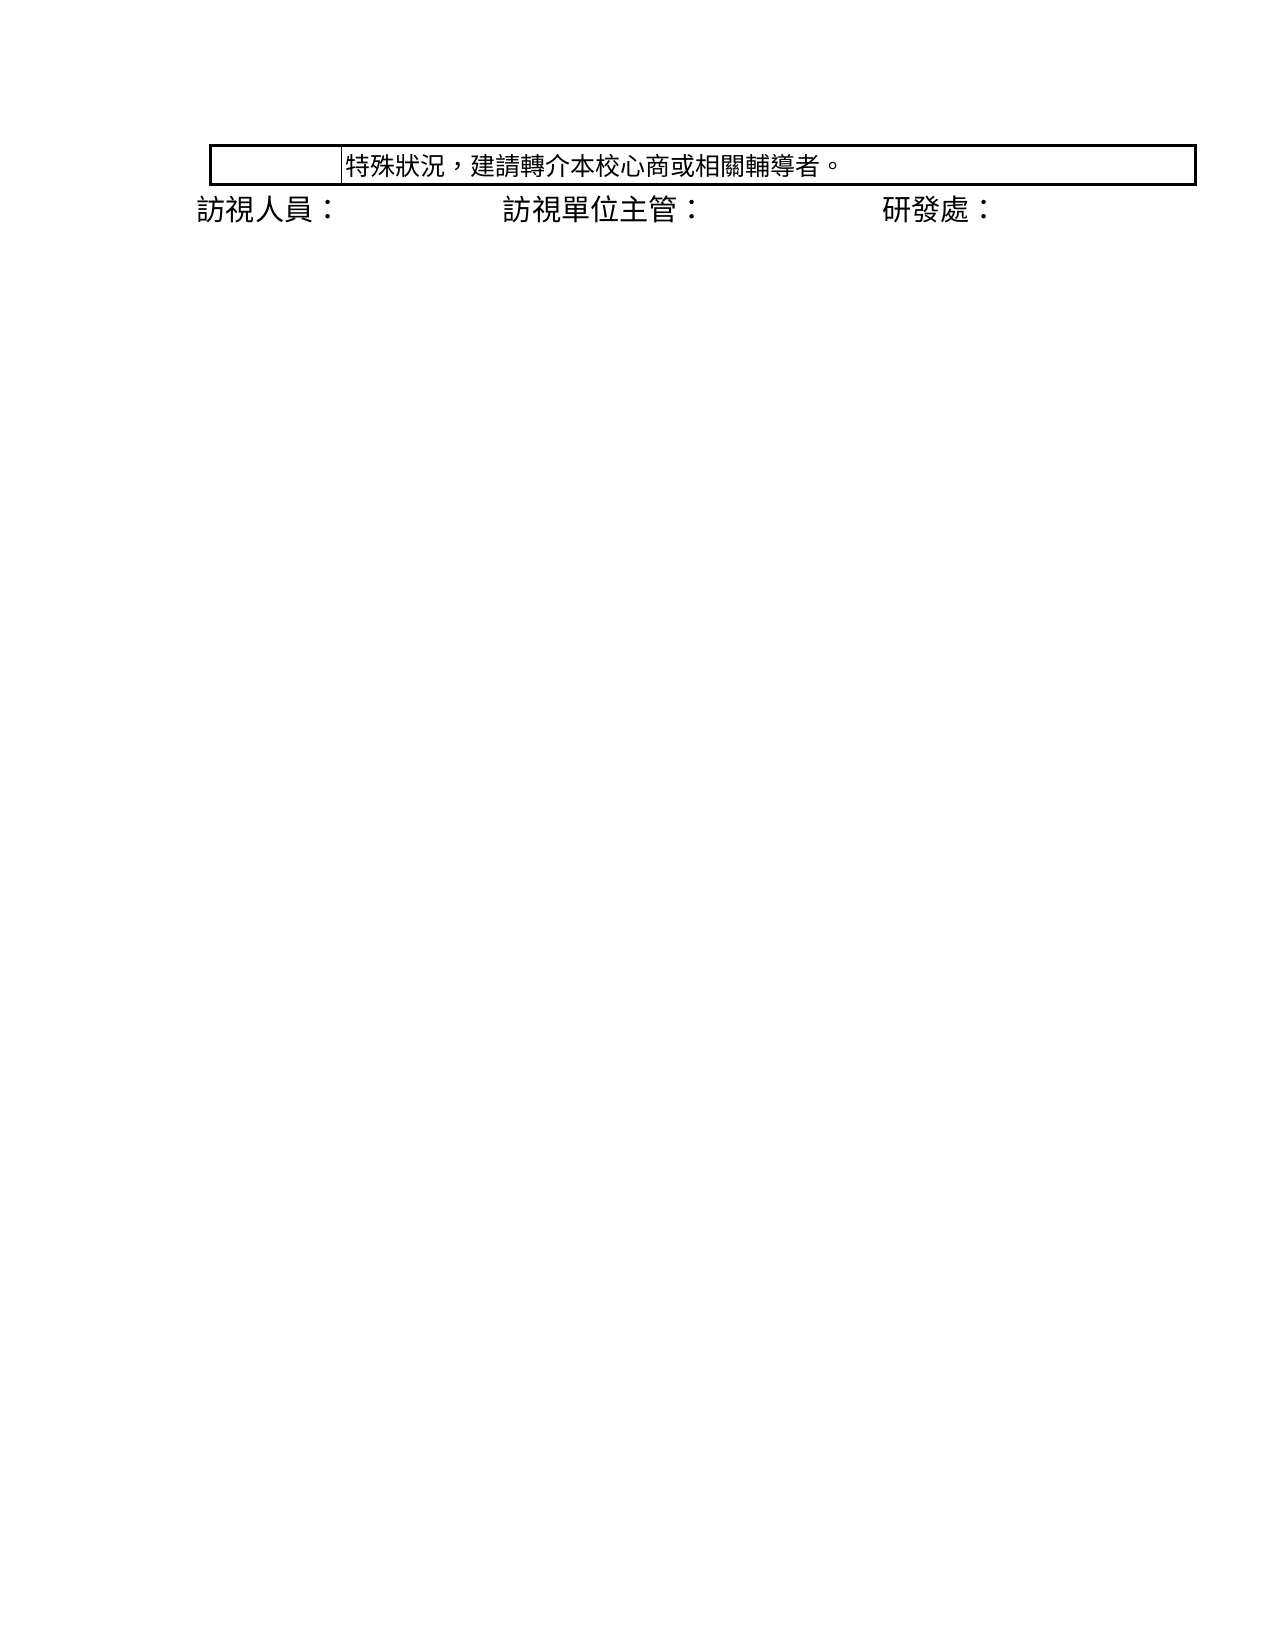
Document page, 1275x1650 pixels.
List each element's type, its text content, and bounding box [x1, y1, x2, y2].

table_cell [212, 147, 341, 183]
text 訪視人員： 訪視單位主管： 研發處： [179, 186, 1096, 228]
table_cell 特殊狀況，建請轉介本校心商或相關輔導者。 [342, 147, 1194, 183]
